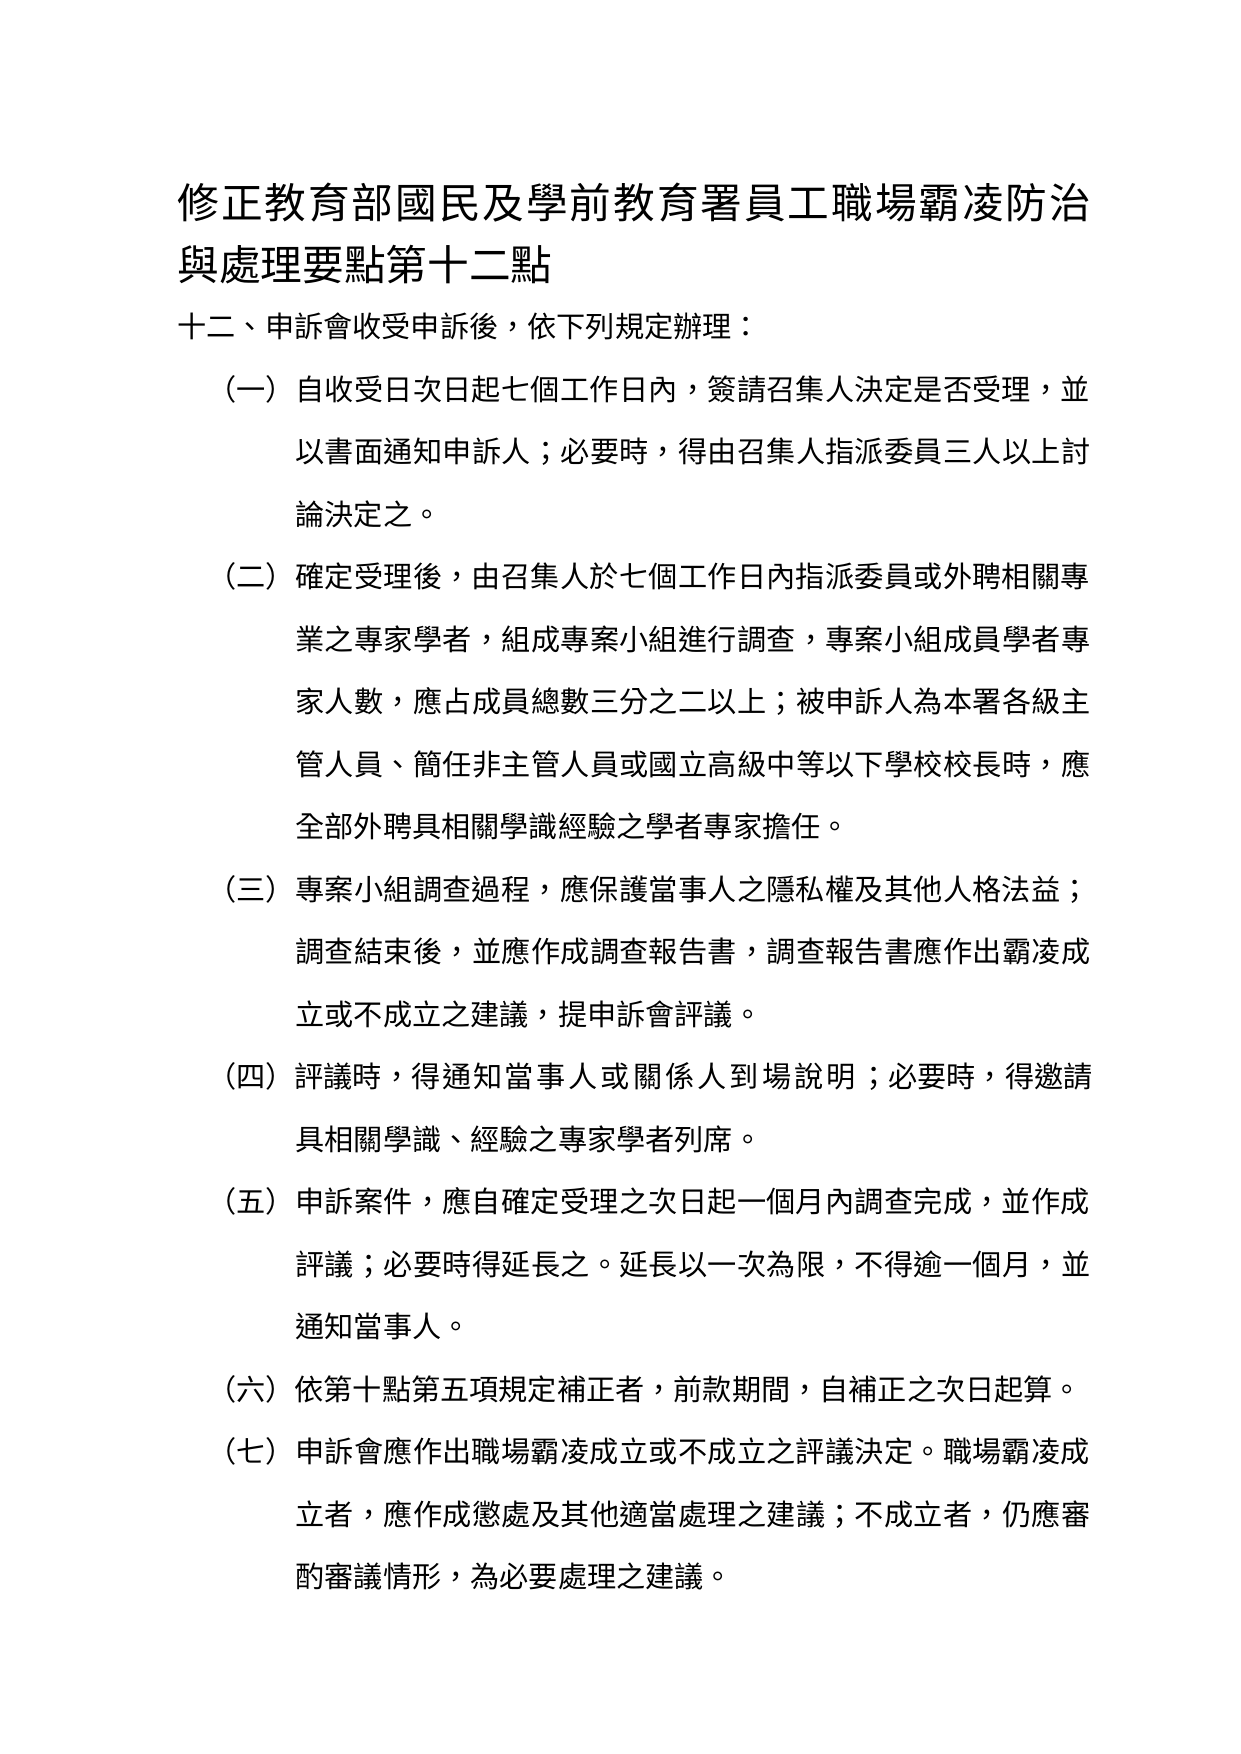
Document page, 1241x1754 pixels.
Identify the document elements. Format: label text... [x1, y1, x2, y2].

text （六）依第十點第五項規定補正者，前款期間，自補正之次日起算。 [207, 1346, 1092, 1408]
text 修正教育部國民及學前教育署員工職場霸凌防治與處理要點第十二點 [177, 158, 1092, 283]
text （二）確定受理後，由召集人於七個工作日內指派委員或外聘相關專業之專家學者，組成專案小組進行調查，專案小組成員學者專家人數，應占成員總數三分之二以上；被申訴人為本署各級主管人員、簡任非主管人員或國立高級中等以下學校校長時，應全部外聘具相關學識經驗之學者專家擔任。 [207, 533, 1092, 846]
text 十二、申訴會收受申訴後，依下列規定辦理： [177, 283, 1092, 346]
text （七）申訴會應作出職場霸凌成立或不成立之評議決定。職場霸凌成立者，應作成懲處及其他適當處理之建議；不成立者，仍應審酌審議情形，為必要處理之建議。 [207, 1408, 1092, 1596]
text （四）評議時，得通知當事人或關係人到場說明；必要時，得邀請具相關學識、經驗之專家學者列席。 [207, 1033, 1092, 1158]
text （一）自收受日次日起七個工作日內，簽請召集人決定是否受理，並以書面通知申訴人；必要時，得由召集人指派委員三人以上討論決定之。 [207, 346, 1092, 533]
text （三）專案小組調查過程，應保護當事人之隱私權及其他人格法益；調查結束後，並應作成調查報告書，調查報告書應作出霸凌成立或不成立之建議，提申訴會評議。 [207, 846, 1092, 1033]
text （五）申訴案件，應自確定受理之次日起一個月內調查完成，並作成評議；必要時得延長之。延長以一次為限，不得逾一個月，並通知當事人。 [207, 1158, 1092, 1346]
